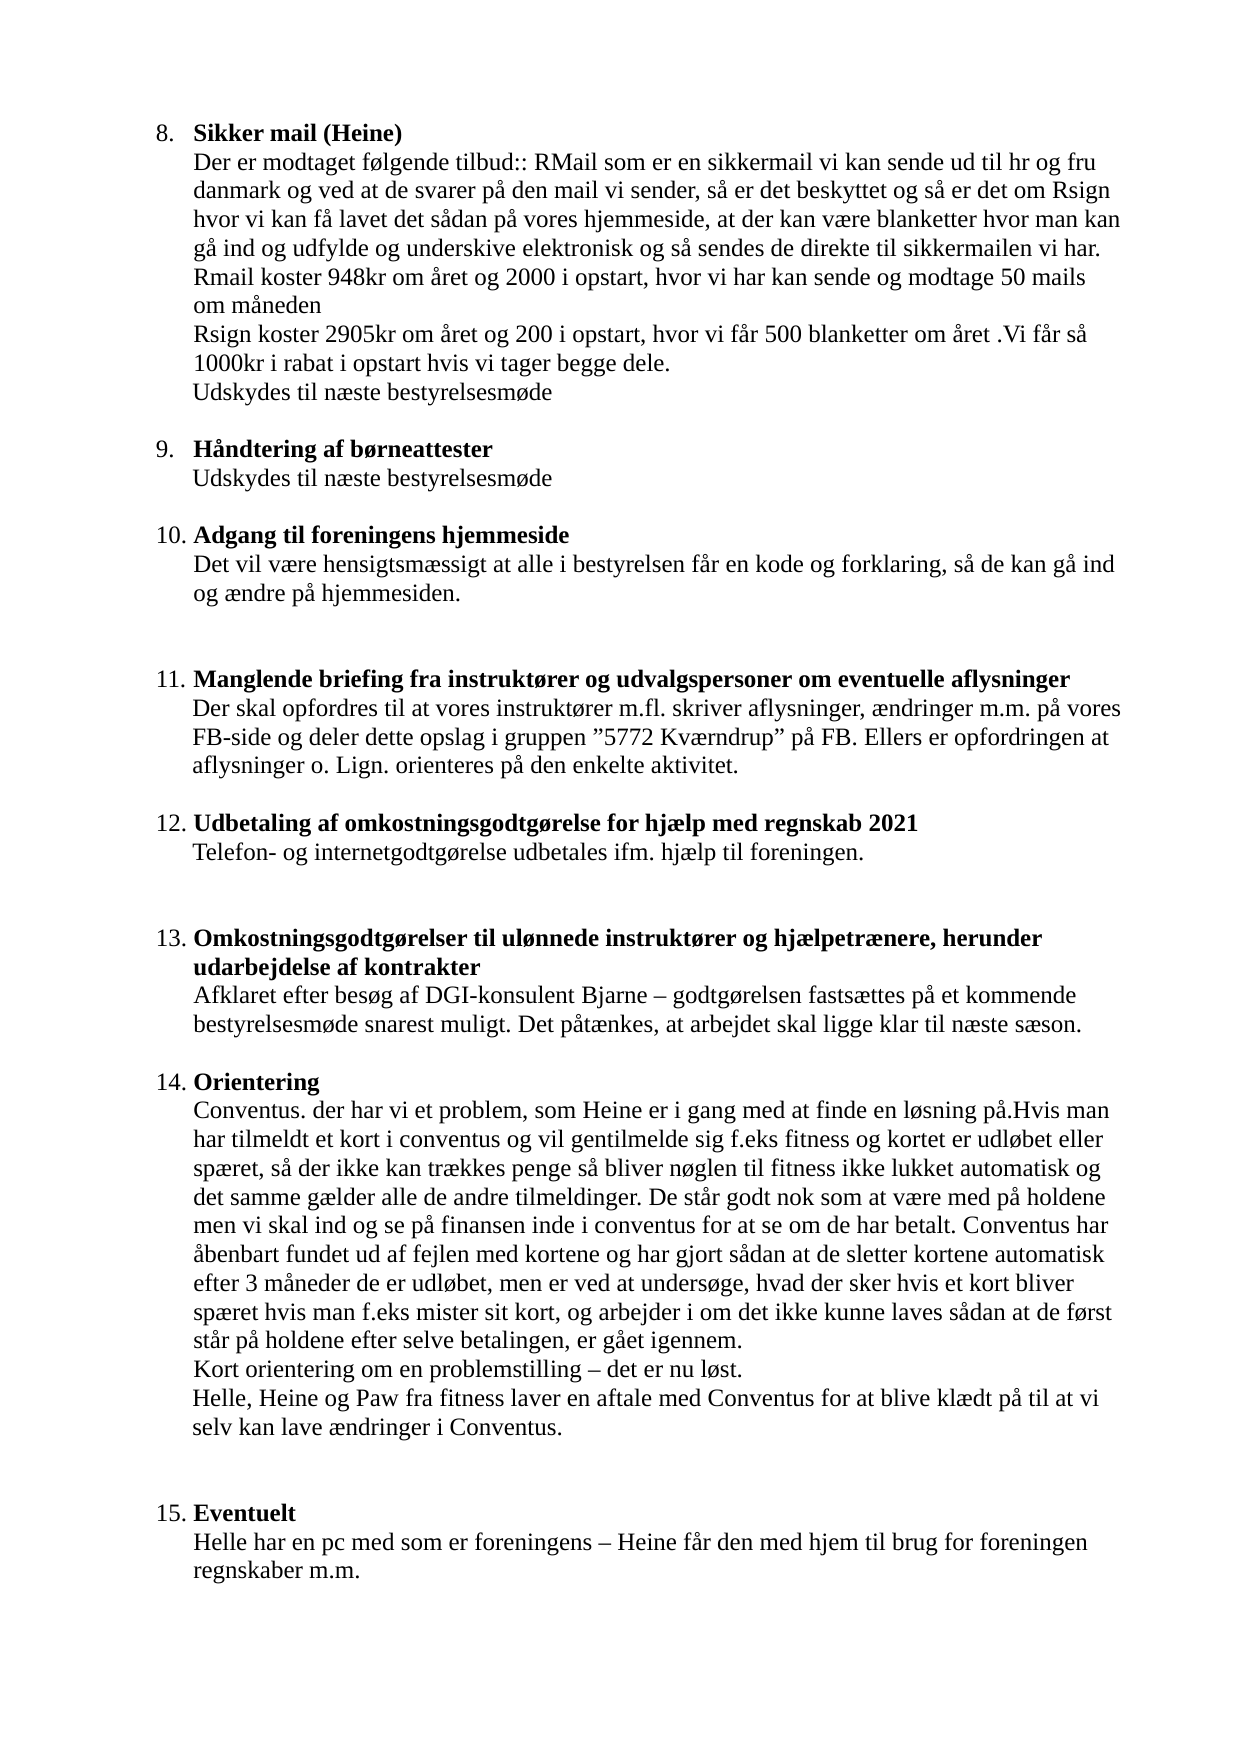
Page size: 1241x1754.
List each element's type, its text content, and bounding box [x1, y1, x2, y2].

text Udskydes til næste bestyrelsesmøde [192, 463, 1122, 521]
text Udskydes til næste bestyrelsesmøde [192, 377, 1122, 434]
list Manglende briefing fra instruktører og udvalgspersoner om eventuelle aflysninger [156, 664, 1122, 693]
list Omkostningsgodtgørelser til ulønnede instruktører og hjælpetrænere, herunder udarbejdelse af kontrakter Afklaret efter besøg af DGI-konsulent Bjarne – godtgørelsen fastsættes på et kommende bestyrelsesmøde snarest muligt. Det påtænkes, at arbejdet skal ligge klar til næste sæson. [156, 923, 1122, 1067]
list Udbetaling af omkostningsgodtgørelse for hjælp med regnskab 2021 [156, 808, 1122, 837]
list Håndtering af børneattester [156, 434, 1122, 463]
text Helle, Heine og Paw fra fitness laver en aftale med Conventus for at blive klædt på til at vi selv kan lave ændringer i Conventus. [192, 1383, 1122, 1441]
text Helle har en pc med som er foreningens – Heine får den med hjem til brug for foreningen regnskaber m.m. [193, 1527, 1122, 1613]
list Orientering Conventus. der har vi et problem, som Heine er i gang med at finde en løsning på.Hvis man har tilmeldt et kort i conventus og vil gentilmelde sig f.eks fitness og kortet er udløbet eller spæret, så der ikke kan trækkes penge så bliver nøglen til fitness ikke lukket automatisk og det samme gælder alle de andre tilmeldinger. De står godt nok som at være med på holdene men vi skal ind og se på finansen inde i conventus for at se om de har betalt. Conventus har åbenbart fundet ud af fejlen med kortene og har gjort sådan at de sletter kortene automatisk efter 3 måneder de er udløbet, men er ved at undersøge, hvad der sker hvis et kort bliver spæret hvis man f.eks mister sit kort, og arbejder i om det ikke kunne laves sådan at de først står på holdene efter selve betalingen, er gået igennem. Kort orientering om en problemstilling – det er nu løst. [156, 1067, 1122, 1383]
text Der skal opfordres til at vores instruktører m.fl. skriver aflysninger, ændringer m.m. på vores FB-side og deler dette opslag i gruppen ”5772 Kværndrup” på FB. Ellers er opfordringen at aflysninger o. Lign. orienteres på den enkelte aktivitet. [192, 693, 1122, 808]
list Adgang til foreningens hjemmeside Det vil være hensigtsmæssigt at alle i bestyrelsen får en kode og forklaring, så de kan gå ind og ændre på hjemmesiden. [156, 521, 1122, 607]
list Eventuelt [156, 1498, 1122, 1527]
text Telefon- og internetgodtgørelse udbetales ifm. hjælp til foreningen. [192, 837, 1122, 866]
list Sikker mail (Heine) Der er modtaget følgende tilbud:: RMail som er en sikkermail vi kan sende ud til hr og fru danmark og ved at de svarer på den mail vi sender, så er det beskyttet og så er det om Rsign hvor vi kan få lavet det sådan på vores hjemmeside, at der kan være blanketter hvor man kan gå ind og udfylde og underskive elektronisk og så sendes de direkte til sikkermailen vi har. Rmail koster 948kr om året og 2000 i opstart, hvor vi har kan sende og modtage 50 mails om måneden Rsign koster 2905kr om året og 200 i opstart, hvor vi får 500 blanketter om året .Vi får så 1000kr i rabat i opstart hvis vi tager begge dele. [156, 118, 1122, 377]
